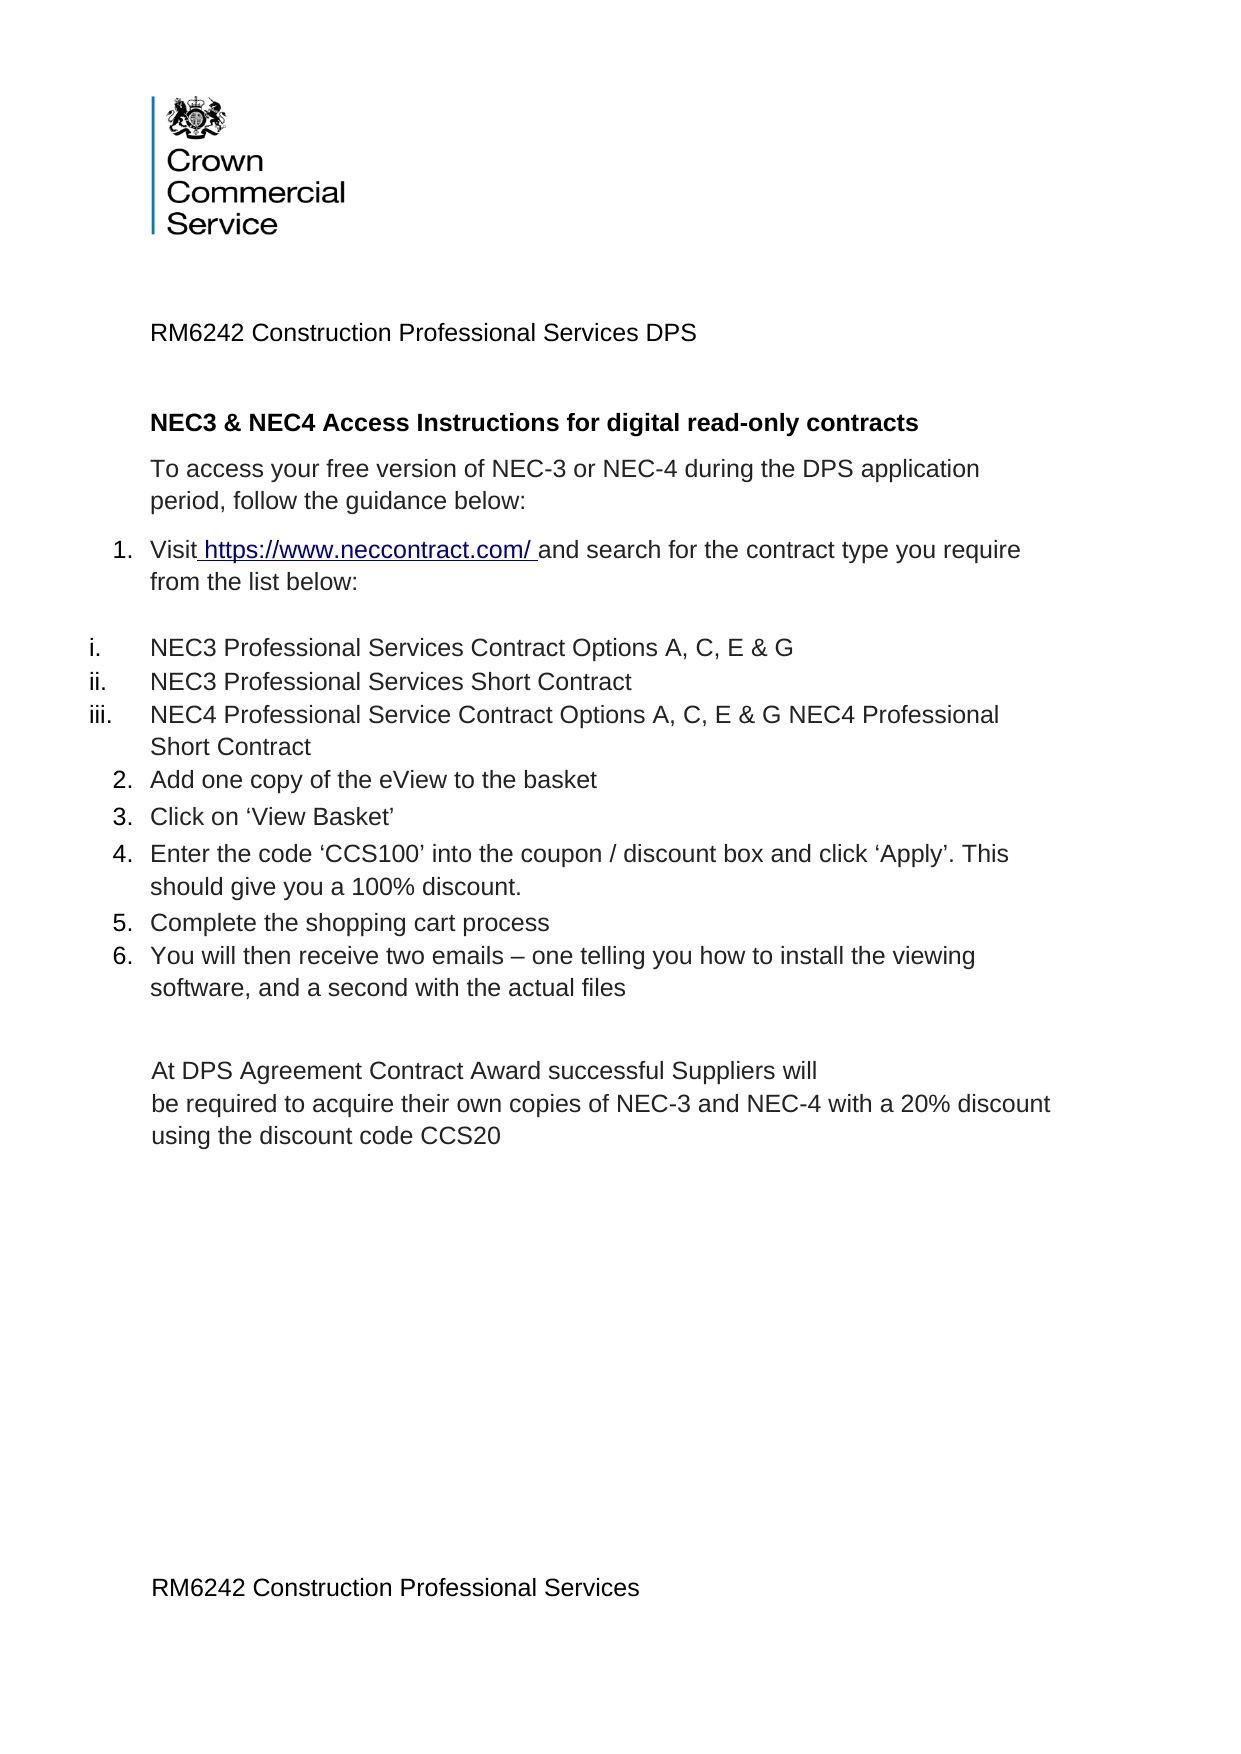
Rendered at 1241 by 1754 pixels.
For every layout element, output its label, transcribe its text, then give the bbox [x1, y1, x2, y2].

text be required to acquire their own copies of NEC-3 and NEC-4 with a 20% discount using the discount code CCS20 RM6242 Construction Professional Services [151, 1089, 1054, 1602]
list NEC3 Professional Services Contract Options A, C, E & G [89, 633, 1044, 662]
text At DPS Agreement Contract Award successful Suppliers will [151, 1056, 1054, 1084]
list NEC3 Professional Services Short Contract [89, 667, 1044, 696]
list NEC4 Professional Service Contract Options A, C, E & G NEC4 Professional Short Contract [89, 700, 1044, 761]
list Click on ‘View Basket’ [112, 802, 1054, 831]
list Visit https://www.neccontract.com/ and search for the contract type you require from the list below: [112, 535, 1054, 596]
list Enter the code ‘CCS100’ into the coupon / discount box and click ‘Apply’. This should give you a 100% discount. [112, 839, 1054, 900]
list Add one copy of the eView to the basket [112, 766, 1054, 794]
text To access your free version of NEC-3 or NEC-4 during the DPS application period, follow the guidance below: [150, 454, 1054, 515]
text RM6242 Construction Professional Services DPS [150, 317, 1054, 346]
list You will then receive two emails – one telling you how to install the viewing software, and a second with the actual files [112, 941, 1054, 1002]
list Complete the shopping cart process [112, 908, 1054, 937]
text NEC3 & NEC4 Access Instructions for digital read-only contracts [150, 408, 1054, 437]
